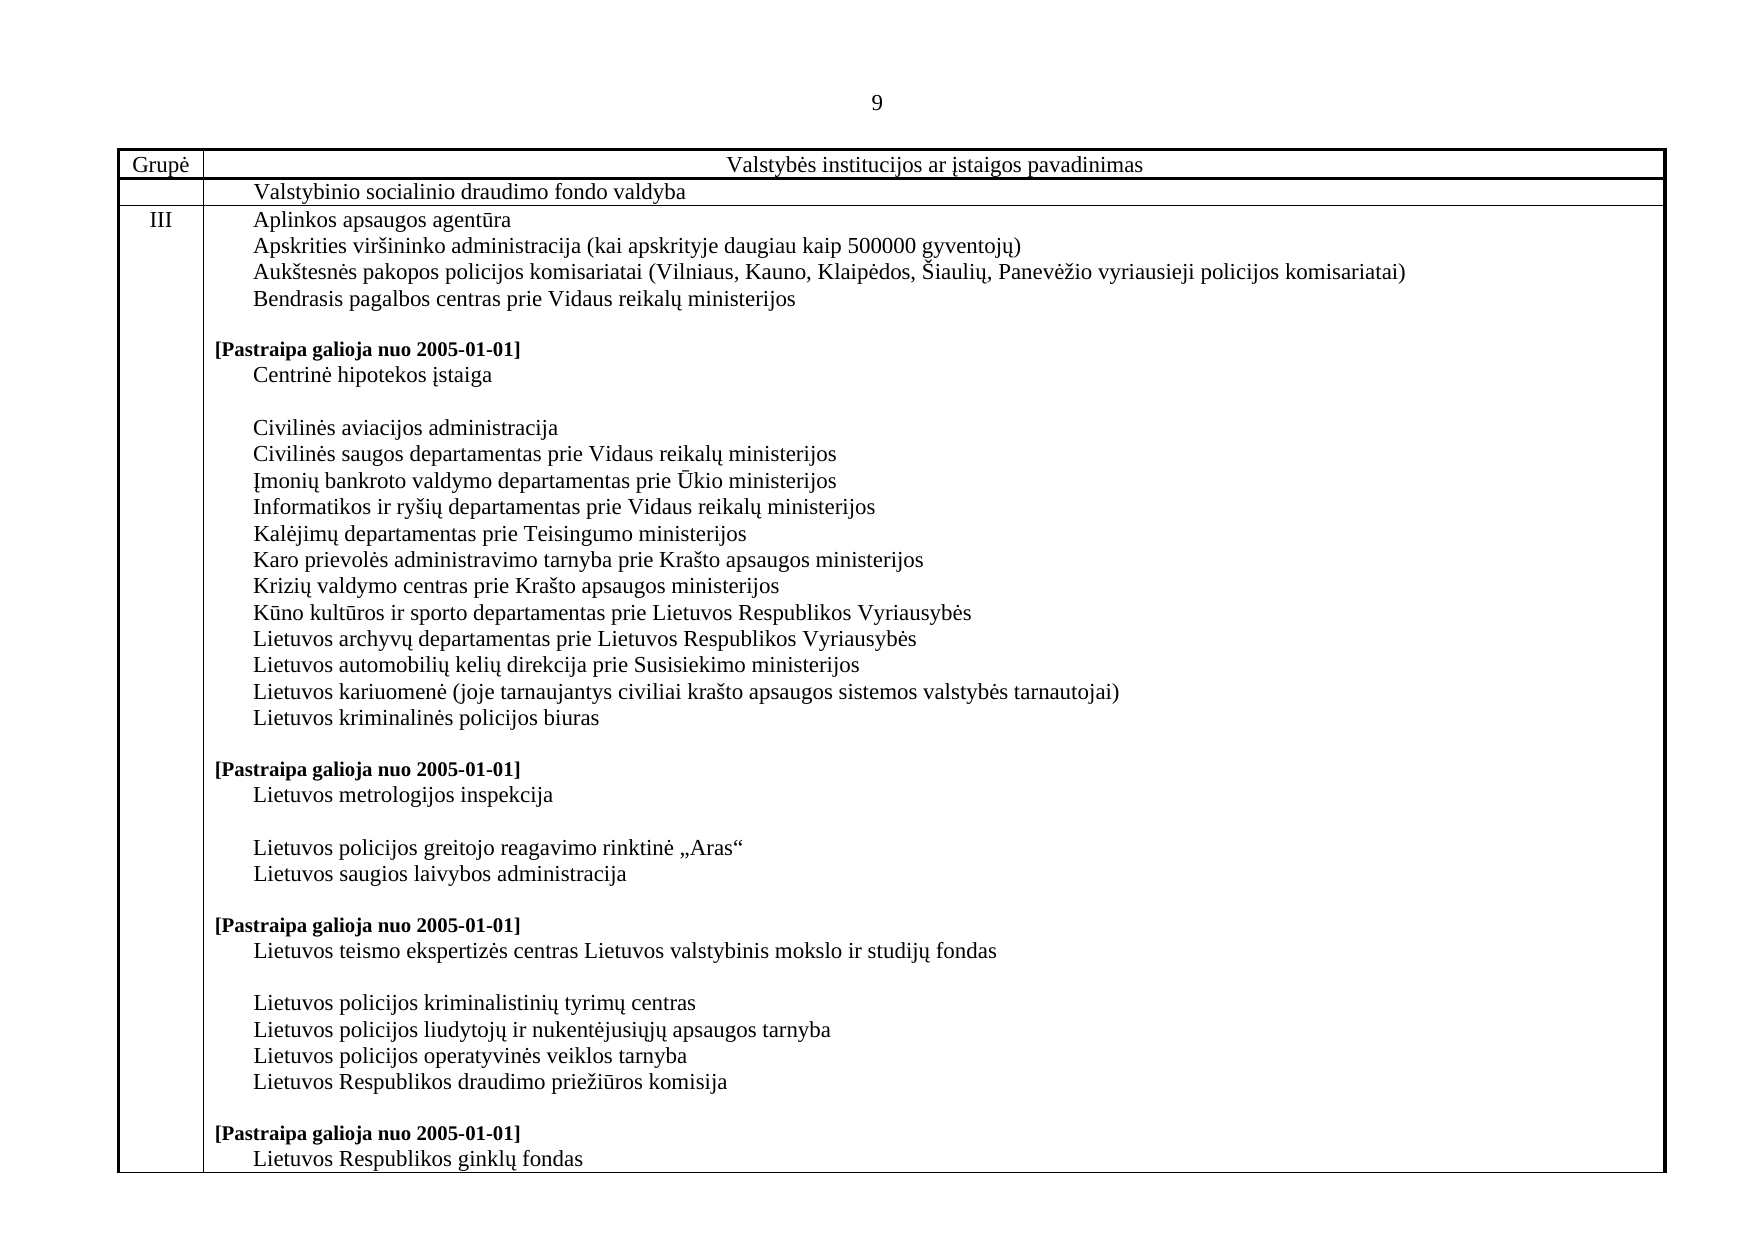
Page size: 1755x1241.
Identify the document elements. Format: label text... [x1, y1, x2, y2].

table_cell Valstybinio socialinio draudimo fondo valdyba [204, 180, 1663, 204]
table_header Valstybės institucijos ar įstaigos pavadinimas [204, 151, 1663, 177]
table_cell III [120, 206, 203, 1172]
table_cell Aplinkos apsaugos agentūra Apskrities viršininko administracija (kai apskrityje daugiau kaip 500000 gyventojų) Aukštesnės pakopos policijos komisariatai (Vilniaus, Kauno, Klaipėdos, Šiaulių, Panevėžio vyriausieji policijos komisariatai) Bendrasis pagalbos centras prie Vidaus reikalų ministerijos [Pastraipa galioja nuo 2005-01-01] Centrinė hipotekos įstaiga Civilinės aviacijos administracija Civilinės saugos departamentas prie Vidaus reikalų ministerijos Įmonių bankroto valdymo departamentas prie Ūkio ministerijos Informatikos ir ryšių departamentas prie Vidaus reikalų ministerijos Kalėjimų departamentas prie Teisingumo ministerijos Karo prievolės administravimo tarnyba prie Krašto apsaugos ministerijos Krizių valdymo centras prie Krašto apsaugos ministerijos Kūno kultūros ir sporto departamentas prie Lietuvos Respublikos Vyriausybės Lietuvos archyvų departamentas prie Lietuvos Respublikos Vyriausybės Lietuvos automobilių kelių direkcija prie Susisiekimo ministerijos Lietuvos kariuomenė (joje tarnaujantys civiliai krašto apsaugos sistemos valstybės tarnautojai) Lietuvos kriminalinės policijos biuras [Pastraipa galioja nuo 2005-01-01] Lietuvos metrologijos inspekcija Lietuvos policijos greitojo reagavimo rinktinė „Aras“ Lietuvos saugios laivybos administracija [Pastraipa galioja nuo 2005-01-01] Lietuvos teismo ekspertizės centras Lietuvos valstybinis mokslo ir studijų fondas Lietuvos policijos kriminalistinių tyrimų centras Lietuvos policijos liudytojų ir nukentėjusiųjų apsaugos tarnyba Lietuvos policijos operatyvinės veiklos tarnyba Lietuvos Respublikos draudimo priežiūros komisija [Pastraipa galioja nuo 2005-01-01] Lietuvos Respublikos ginklų fondas [204, 206, 1663, 1172]
table_cell [120, 180, 203, 204]
table_header Grupė [120, 151, 203, 177]
